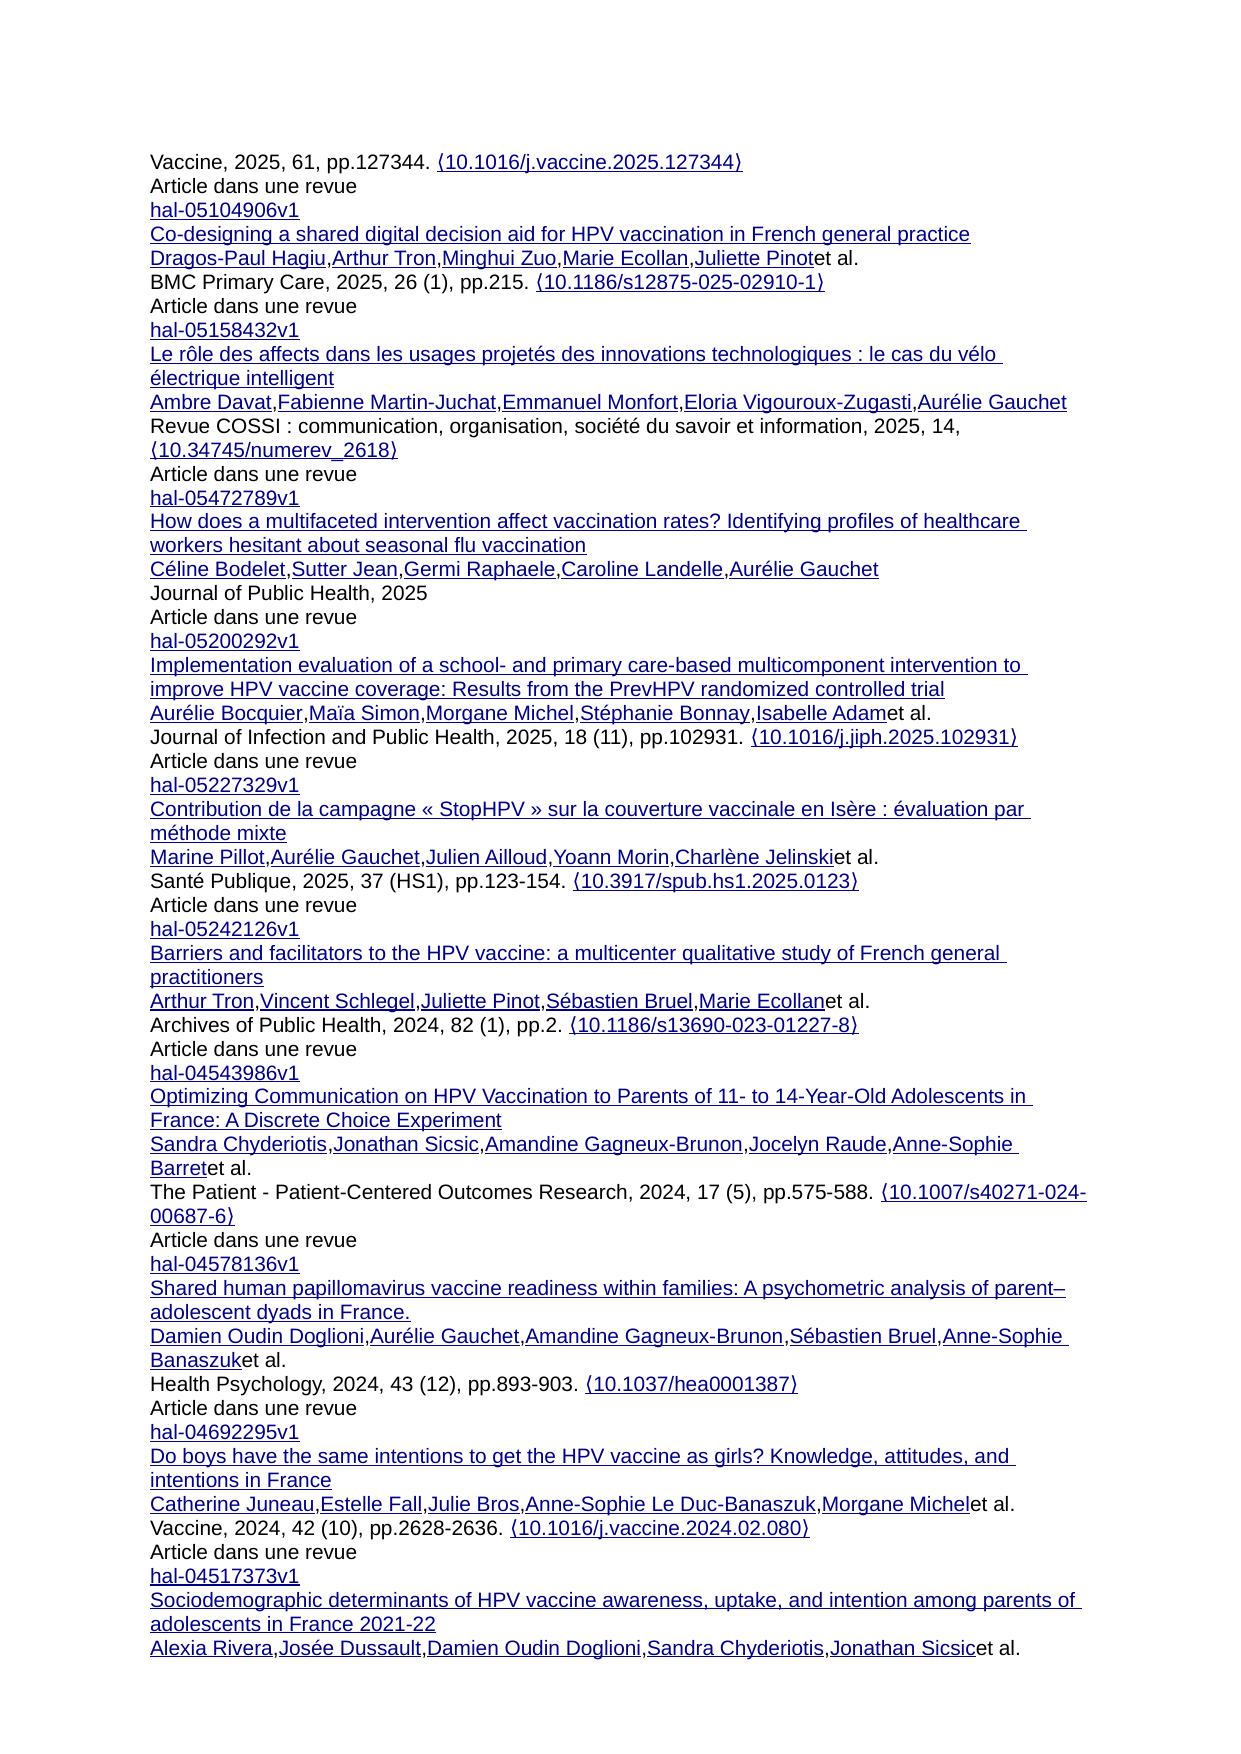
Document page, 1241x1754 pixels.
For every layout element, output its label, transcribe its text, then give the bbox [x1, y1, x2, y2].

table_cell Optimizing Communication on HPV Vaccination to Parents of 11- to 14-Year-Old Adolescents in France: A Discrete Choice Experiment Sandra Chyderiotis,Jonathan Sicsic,Amandine Gagneux-Brunon,Jocelyn Raude,Anne-Sophie Barretet al. The Patient - Patient-Centered Outcomes Research, 2024, 17 (5), pp.575-588. ⟨10.1007/s40271-024-00687-6⟩ Article dans une revue hal-04578136v1 [150, 1084, 1090, 1276]
table_cell How does a multifaceted intervention affect vaccination rates? Identifying profiles of healthcare workers hesitant about seasonal flu vaccination Céline Bodelet,Sutter Jean,Germi Raphaele,Caroline Landelle,Aurélie Gauchet Journal of Public Health, 2025 Article dans une revue hal-05200292v1 [150, 509, 1090, 653]
table_cell Co-designing a shared digital decision aid for HPV vaccination in French general practice Dragos-Paul Hagiu,Arthur Tron,Minghui Zuo,Marie Ecollan,Juliette Pinotet al. BMC Primary Care, 2025, 26 (1), pp.215. ⟨10.1186/s12875-025-02910-1⟩ Article dans une revue hal-05158432v1 [150, 222, 1090, 342]
table_cell Sociodemographic determinants of HPV vaccine awareness, uptake, and intention among parents of adolescents in France 2021-22 Alexia Rivera,Josée Dussault,Damien Oudin Doglioni,Sandra Chyderiotis,Jonathan Sicsicet al. [150, 1588, 1090, 1659]
table_cell Implementation evaluation of a school- and primary care-based multicomponent intervention to improve HPV vaccine coverage: Results from the PrevHPV randomized controlled trial Aurélie Bocquier,Maïa Simon,Morgane Michel,Stéphanie Bonnay,Isabelle Adamet al. Journal of Infection and Public Health, 2025, 18 (11), pp.102931. ⟨10.1016/j.jiph.2025.102931⟩ Article dans une revue hal-05227329v1 [150, 653, 1090, 797]
table_cell Do boys have the same intentions to get the HPV vaccine as girls? Knowledge, attitudes, and intentions in France Catherine Juneau,Estelle Fall,Julie Bros,Anne-Sophie Le Duc-Banaszuk,Morgane Michelet al. Vaccine, 2024, 42 (10), pp.2628-2636. ⟨10.1016/j.vaccine.2024.02.080⟩ Article dans une revue hal-04517373v1 [150, 1444, 1090, 1587]
table_cell Shared human papillomavirus vaccine readiness within families: A psychometric analysis of parent–adolescent dyads in France. Damien Oudin Doglioni,Aurélie Gauchet,Amandine Gagneux-Brunon,Sébastien Bruel,Anne-Sophie Banaszuket al. Health Psychology, 2024, 43 (12), pp.893-903. ⟨10.1037/hea0001387⟩ Article dans une revue hal-04692295v1 [150, 1276, 1090, 1444]
table_cell Le rôle des affects dans les usages projetés des innovations technologiques : le cas du vélo électrique intelligent Ambre Davat,Fabienne Martin-Juchat,Emmanuel Monfort,Eloria Vigouroux-Zugasti,Aurélie Gauchet Revue COSSI : communication, organisation, société du savoir et information, 2025, 14, ⟨10.34745/numerev_2618⟩ Article dans une revue hal-05472789v1 [150, 342, 1090, 509]
table_cell Contribution de la campagne « StopHPV » sur la couverture vaccinale en Isère : évaluation par méthode mixte Marine Pillot,Aurélie Gauchet,Julien Ailloud,Yoann Morin,Charlène Jelinskiet al. Santé Publique, 2025, 37 (HS1), pp.123-154. ⟨10.3917/spub.hs1.2025.0123⟩ Article dans une revue hal-05242126v1 [150, 797, 1090, 941]
table_cell Vaccine, 2025, 61, pp.127344. ⟨10.1016/j.vaccine.2025.127344⟩ Article dans une revue hal-05104906v1 [150, 150, 1090, 222]
table_cell Barriers and facilitators to the HPV vaccine: a multicenter qualitative study of French general practitioners Arthur Tron,Vincent Schlegel,Juliette Pinot,Sébastien Bruel,Marie Ecollanet al. Archives of Public Health, 2024, 82 (1), pp.2. ⟨10.1186/s13690-023-01227-8⟩ Article dans une revue hal-04543986v1 [150, 941, 1090, 1084]
